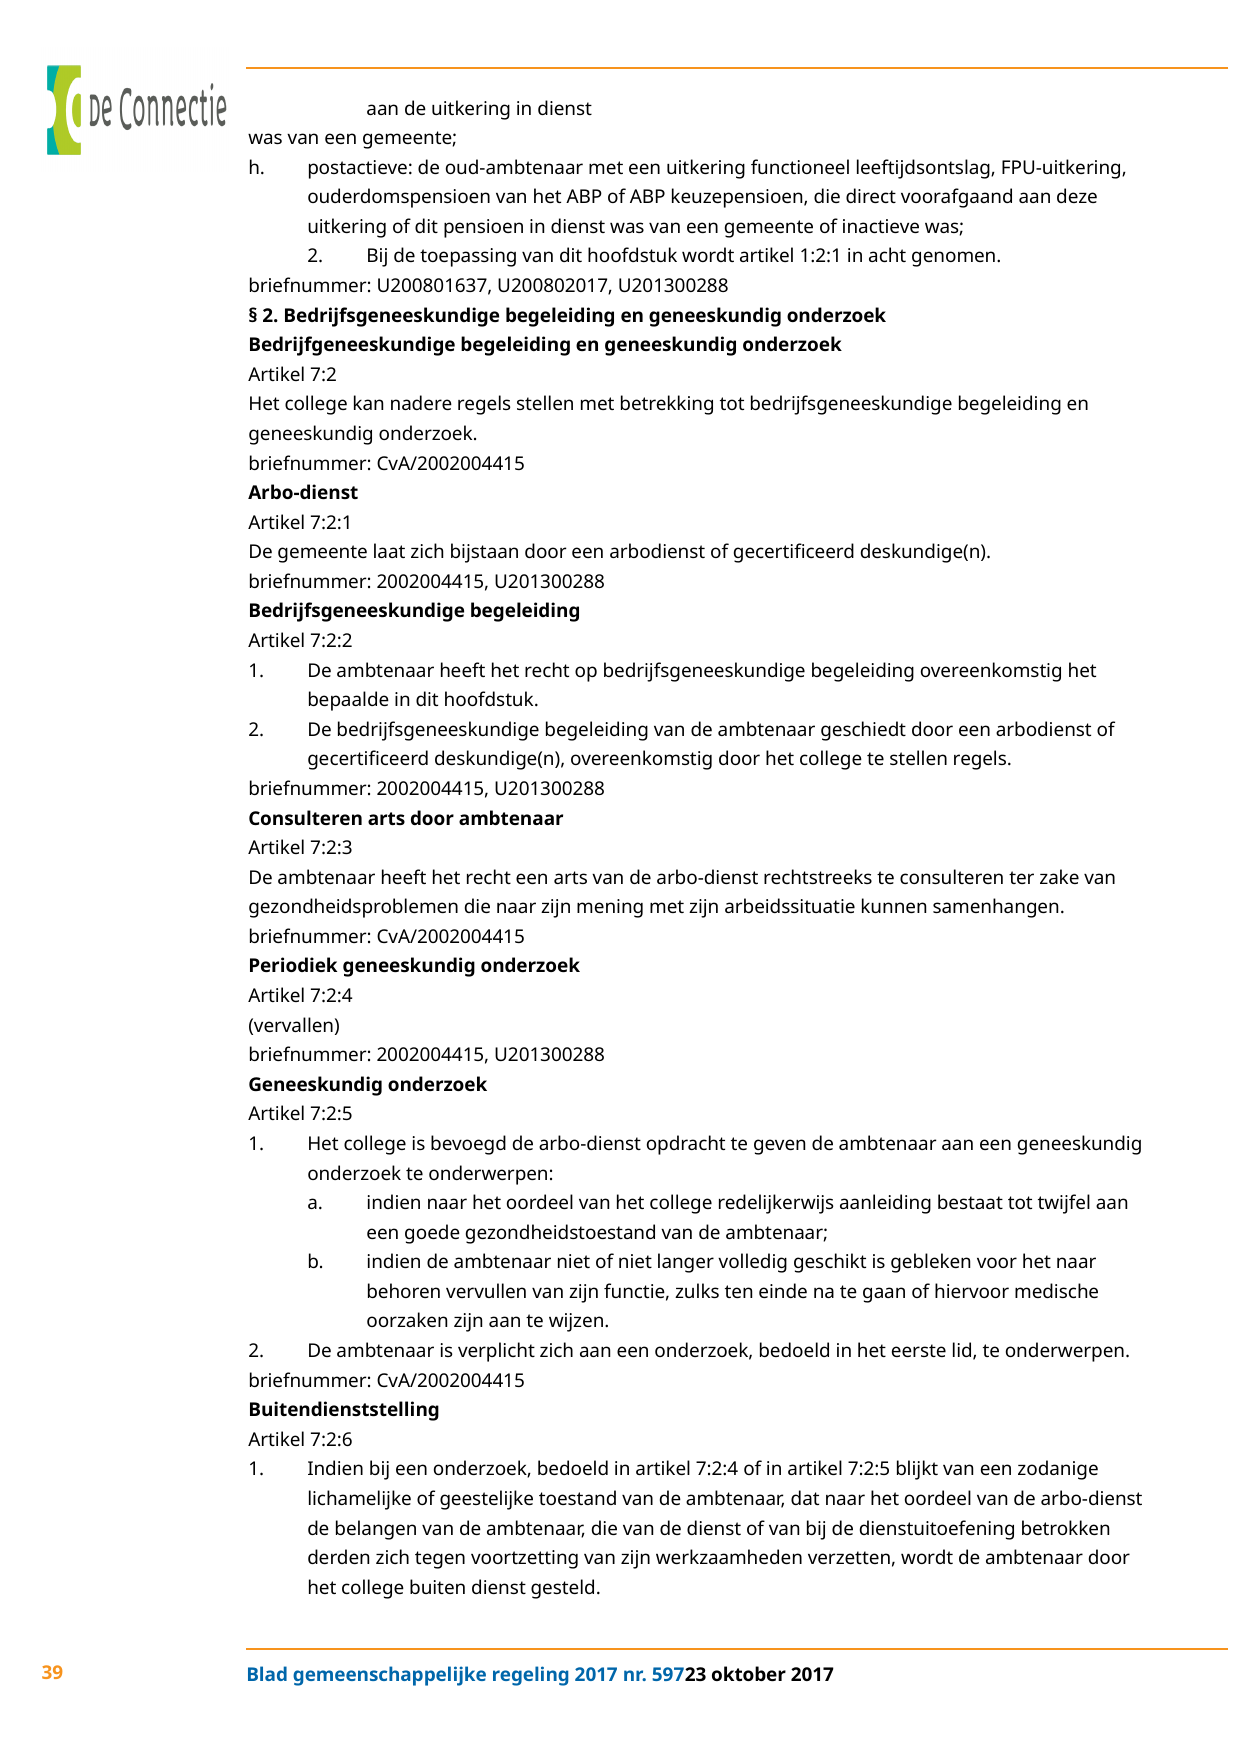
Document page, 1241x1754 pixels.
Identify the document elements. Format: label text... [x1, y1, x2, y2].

text briefnummer: CvA/2002004415 [248, 1367, 1152, 1393]
text Artikel 7:2 [248, 361, 1152, 387]
text briefnummer: CvA/2002004415 [248, 923, 1152, 949]
text (vervallen) [248, 1012, 1152, 1038]
text Artikel 7:2:2 [248, 627, 1152, 653]
text Artikel 7:2:6 [248, 1426, 1152, 1452]
list postactieve: de oud-ambtenaar met een uitkering functioneel leeftijdsontslag, FPU-uitkering, ouderdomspensioen van het ABP of ABP keuzepensioen, die direct voorafgaand aan deze uitkering of dit pensioen in dienst was van een gemeente of inactieve was; [248, 154, 1152, 239]
text briefnummer: 2002004415, U201300288 [248, 775, 1152, 801]
list indien de ambtenaar niet of niet langer volledig geschikt is gebleken voor het naar behoren vervullen van zijn functie, zulks ten einde na te gaan of hiervoor medische oorzaken zijn aan te wijzen. [307, 1248, 1152, 1333]
text De gemeente laat zich bijstaan door een arbodienst of gecertificeerd deskundige(n). [248, 538, 1152, 564]
picture [41, 47, 231, 172]
list aan de uitkering in dienst [307, 95, 1152, 121]
text Artikel 7:2:5 [248, 1101, 1152, 1126]
text briefnummer: U200801637, U200802017, U201300288 [248, 272, 1152, 298]
list De ambtenaar is verplicht zich aan een onderzoek, bedoeld in het eerste lid, te onderwerpen. [248, 1337, 1152, 1363]
text Buitendienststelling [248, 1396, 1152, 1422]
text Bedrijfgeneeskundige begeleiding en geneeskundig onderzoek [248, 331, 1152, 357]
text De ambtenaar heeft het recht een arts van de arbo-dienst rechtstreeks te consulteren ter zake van gezondheidsproblemen die naar zijn mening met zijn arbeidssituatie kunnen samenhangen. [248, 864, 1152, 919]
list De ambtenaar heeft het recht op bedrijfsgeneeskundige begeleiding overeenkomstig het bepaalde in dit hoofdstuk. [248, 657, 1152, 712]
text § 2. Bedrijfsgeneeskundige begeleiding en geneeskundig onderzoek [248, 302, 1152, 328]
text Arbo-dienst [248, 479, 1152, 505]
text Het college kan nadere regels stellen met betrekking tot bedrijfsgeneeskundige begeleiding en geneeskundig onderzoek. [248, 391, 1152, 446]
text was van een gemeente; [248, 124, 1152, 150]
text briefnummer: 2002004415, U201300288 [248, 568, 1152, 594]
text Bedrijfsgeneeskundige begeleiding [248, 598, 1152, 623]
text Consulteren arts door ambtenaar [248, 805, 1152, 831]
text Artikel 7:2:3 [248, 834, 1152, 860]
text Geneeskundig onderzoek [248, 1071, 1152, 1097]
text briefnummer: CvA/2002004415 [248, 450, 1152, 476]
list De bedrijfsgeneeskundige begeleiding van de ambtenaar geschiedt door een arbodienst of gecertificeerd deskundige(n), overeenkomstig door het college te stellen regels. [248, 716, 1152, 771]
text Artikel 7:2:4 [248, 982, 1152, 1008]
text Periodiek geneeskundig onderzoek [248, 953, 1152, 978]
list Het college is bevoegd de arbo-dienst opdracht te geven de ambtenaar aan een geneeskundig onderzoek te onderwerpen: [248, 1130, 1152, 1186]
text Artikel 7:2:1 [248, 509, 1152, 535]
list Bij de toepassing van dit hoofdstuk wordt artikel 1:2:1 in acht genomen. [307, 243, 1152, 268]
list indien naar het oordeel van het college redelijkerwijs aanleiding bestaat tot twijfel aan een goede gezondheidstoestand van de ambtenaar; [307, 1189, 1152, 1245]
text briefnummer: 2002004415, U201300288 [248, 1041, 1152, 1067]
list Indien bij een onderzoek, bedoeld in artikel 7:2:4 of in artikel 7:2:5 blijkt van een zodanige lichamelijke of geestelijke toestand van de ambtenaar, dat naar het oordeel van de arbo-dienst de belangen van de ambtenaar, die van de dienst of van bij de dienstuitoefening betrokken derden zich tegen voortzetting van zijn werkzaamheden verzetten, wordt de ambtenaar door het college buiten dienst gesteld. [248, 1456, 1152, 1600]
